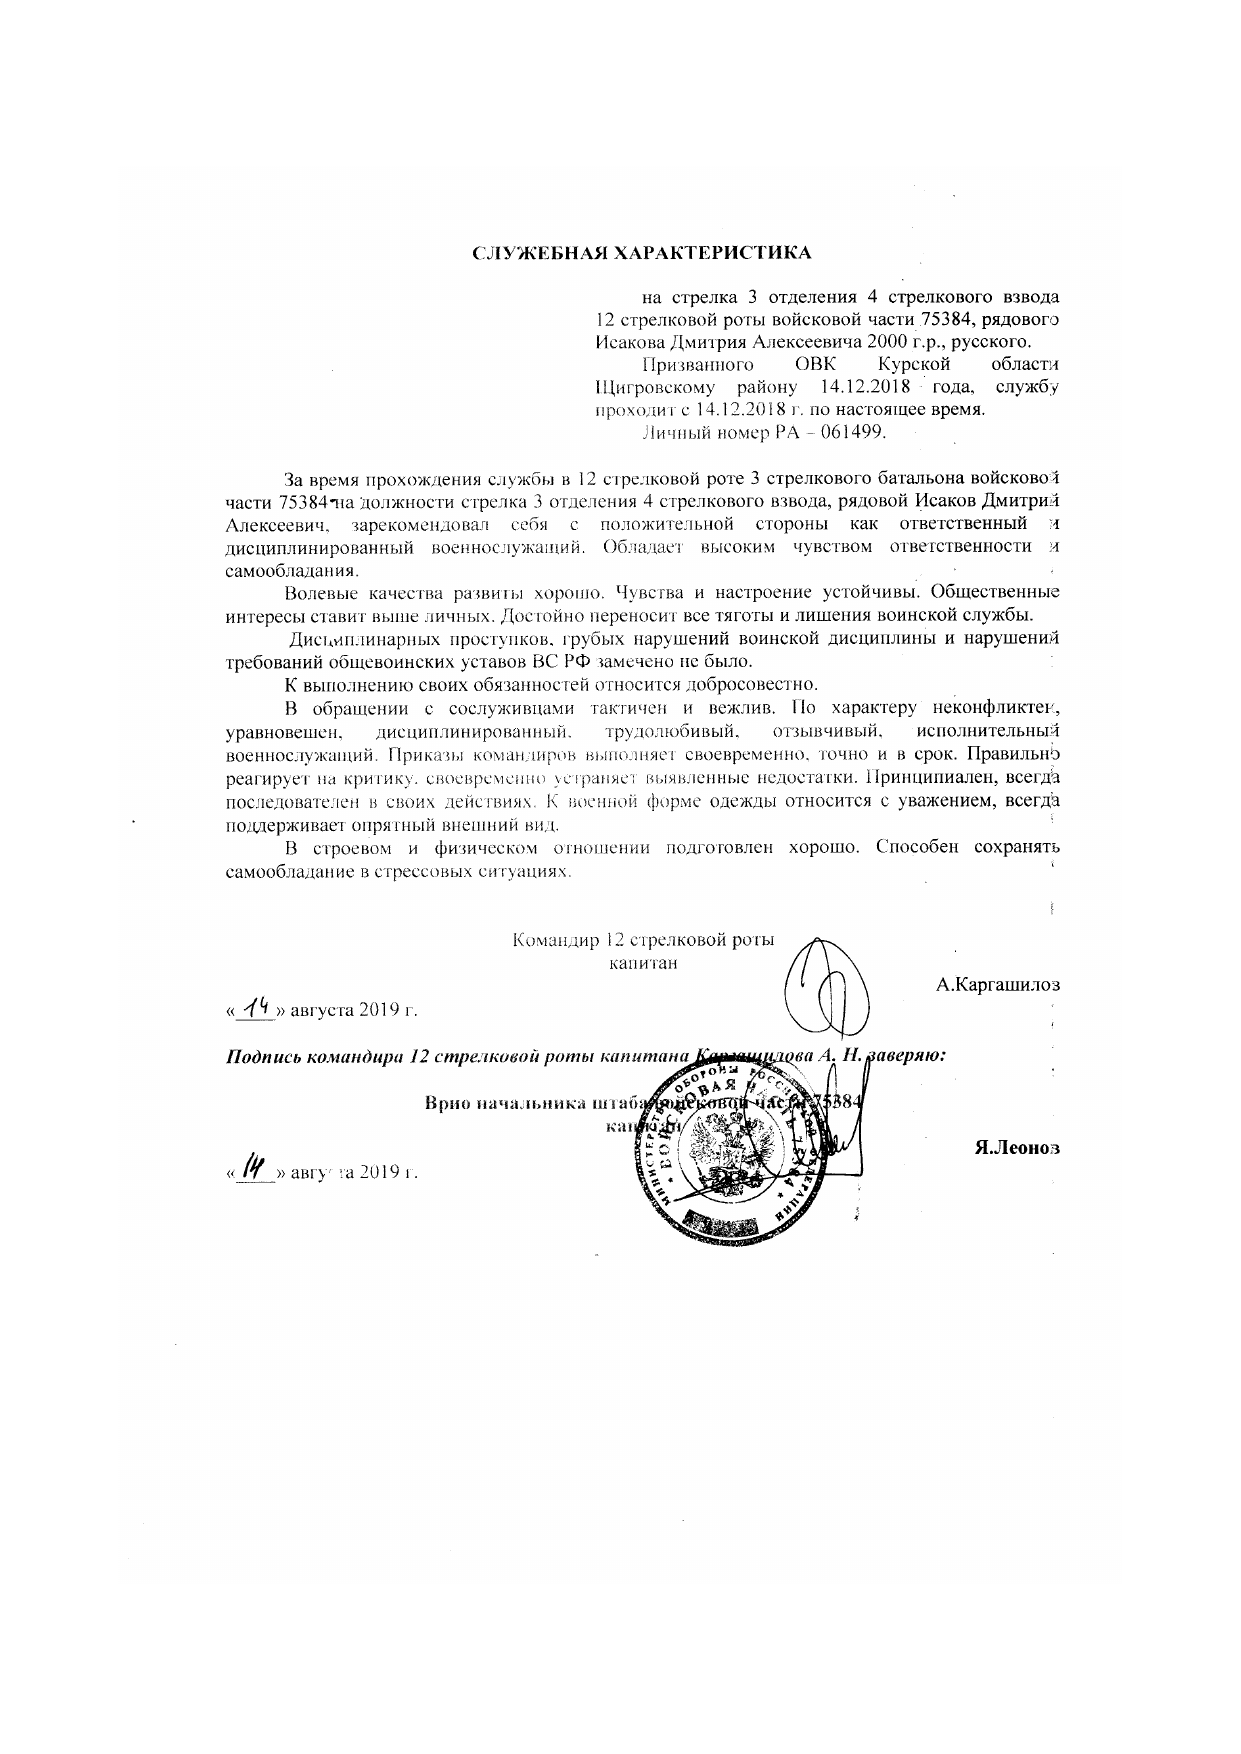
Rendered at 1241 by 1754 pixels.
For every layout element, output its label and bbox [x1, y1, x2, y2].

picture [118, 166, 1122, 1584]
